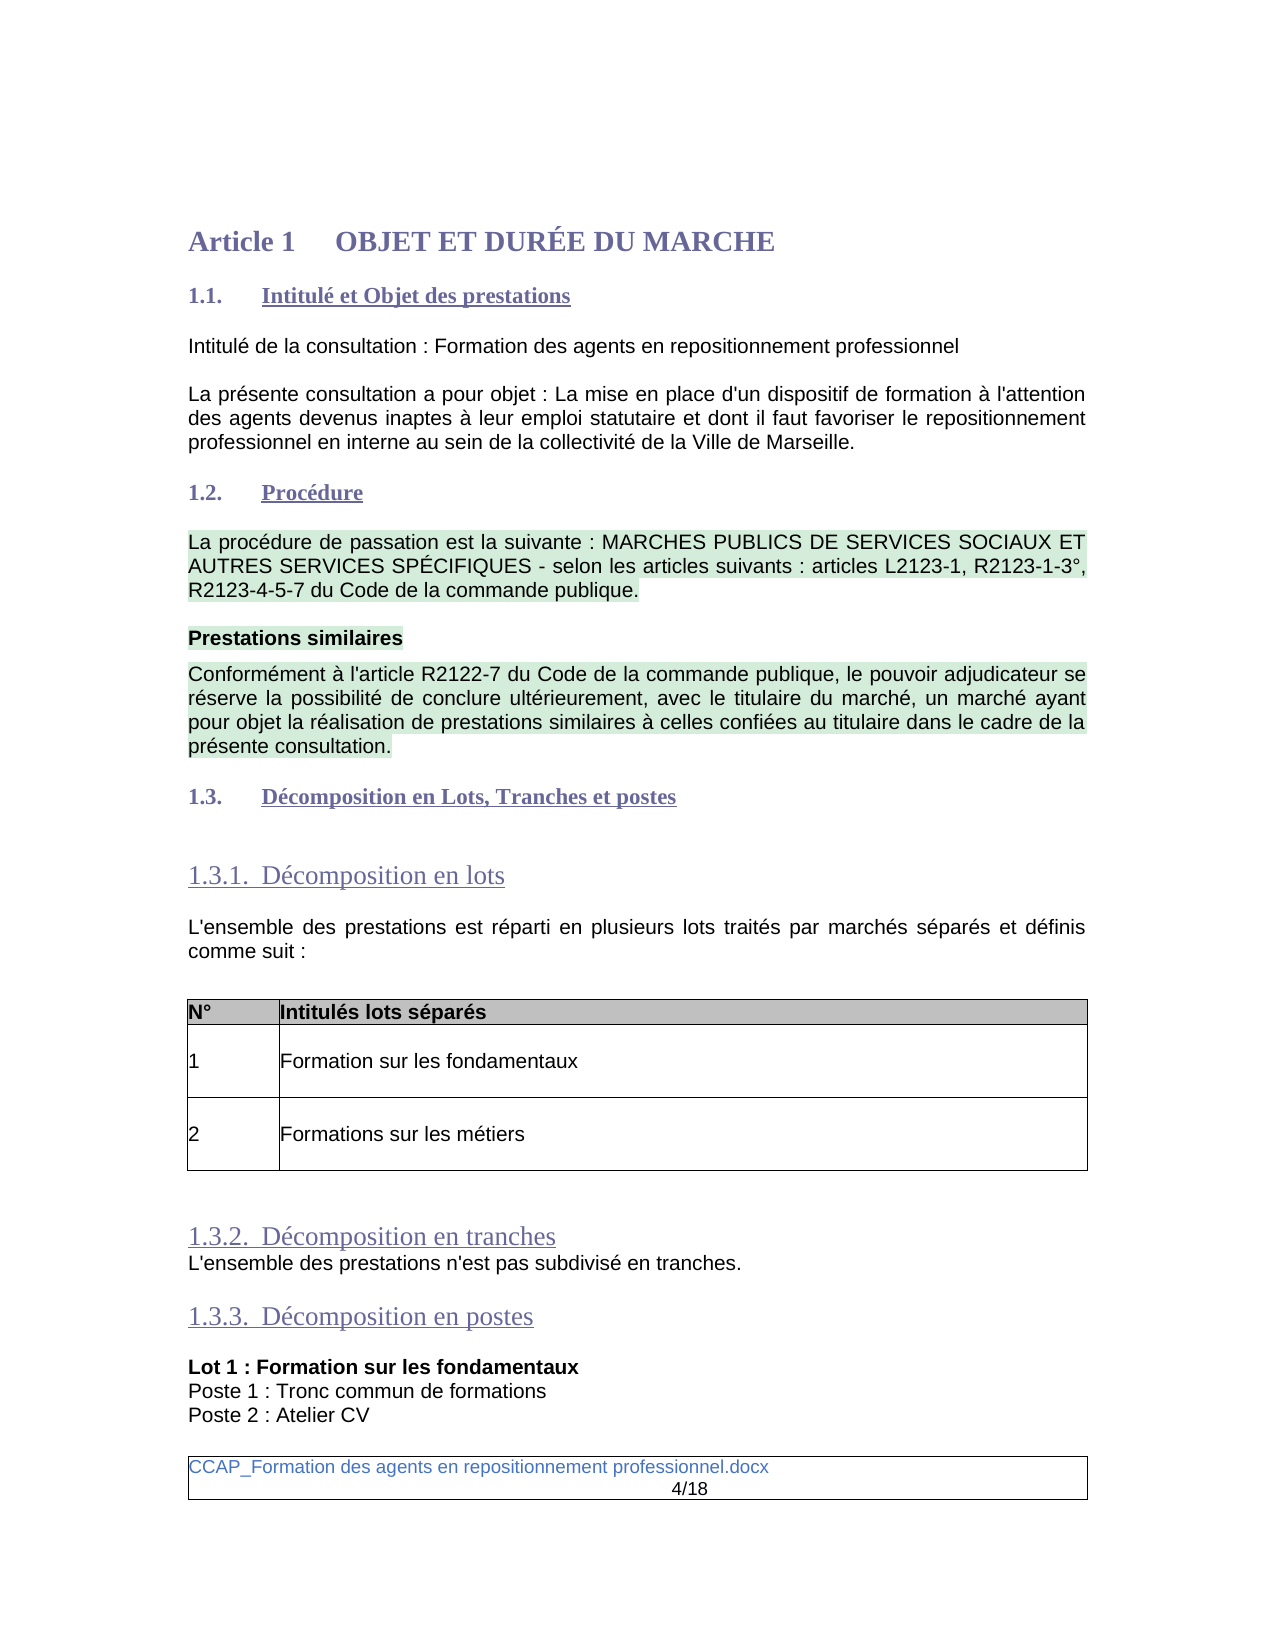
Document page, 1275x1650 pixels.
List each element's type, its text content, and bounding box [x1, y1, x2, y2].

subtitle 1.3.2. Décomposition en tranches [188, 1220, 1087, 1251]
text L'ensemble des prestations est réparti en plusieurs lots traités par marchés séparés et définis comme suit : [188, 914, 1087, 962]
subtitle 1.1. Intitulé et Objet des prestations [188, 282, 1087, 309]
table_cell 2 [188, 1098, 279, 1170]
table_header Intitulés lots séparés [280, 1000, 1087, 1024]
table_cell Formations sur les métiers [280, 1098, 1087, 1170]
text Lot 1 : Formation sur les fondamentaux [188, 1355, 1087, 1379]
text La procédure de passation est la suivante : MARCHES PUBLICS DE SERVICES SOCIAUX ET AUTRES SERVICES SPÉCIFIQUES - selon les articles suivants : articles L2123-1, R2123-1-3°, R2123-4-5-7 du Code de la commande publique. [188, 530, 1087, 602]
text Intitulé de la consultation : Formation des agents en repositionnement professionnel [188, 334, 1087, 358]
text Poste 2 : Atelier CV [188, 1403, 1087, 1427]
subtitle 1.3.3. Décomposition en postes [188, 1300, 1087, 1331]
text Poste 1 : Tronc commun de formations [188, 1379, 1087, 1403]
table_cell 1 [188, 1025, 279, 1097]
text Conformément à l'article R2122-7 du Code de la commande publique, le pouvoir adjudicateur se réserve la possibilité de conclure ultérieurement, avec le titulaire du marché, un marché ayant pour objet la réalisation de prestations similaires à celles confiées au titulaire dans le cadre de la présente consultation. [188, 662, 1087, 758]
subtitle 1.3.1. Décomposition en lots [188, 859, 1087, 891]
subtitle OBJET ET DURÉE DU MARCHE [188, 224, 1087, 257]
subtitle Décomposition en Lots, Tranches et postes [188, 783, 1087, 809]
table_cell Formation sur les fondamentaux [280, 1025, 1087, 1097]
subtitle Procédure [188, 479, 1087, 505]
table_header N° [188, 1000, 279, 1024]
text Prestations similaires [188, 626, 1087, 650]
text L'ensemble des prestations n'est pas subdivisé en tranches. [188, 1251, 1087, 1275]
text La présente consultation a pour objet : La mise en place d'un dispositif de formation à l'attention des agents devenus inaptes à leur emploi statutaire et dont il faut favoriser le repositionnement professionnel en interne au sein de la collectivité de la Ville de Marseille. [188, 382, 1087, 454]
